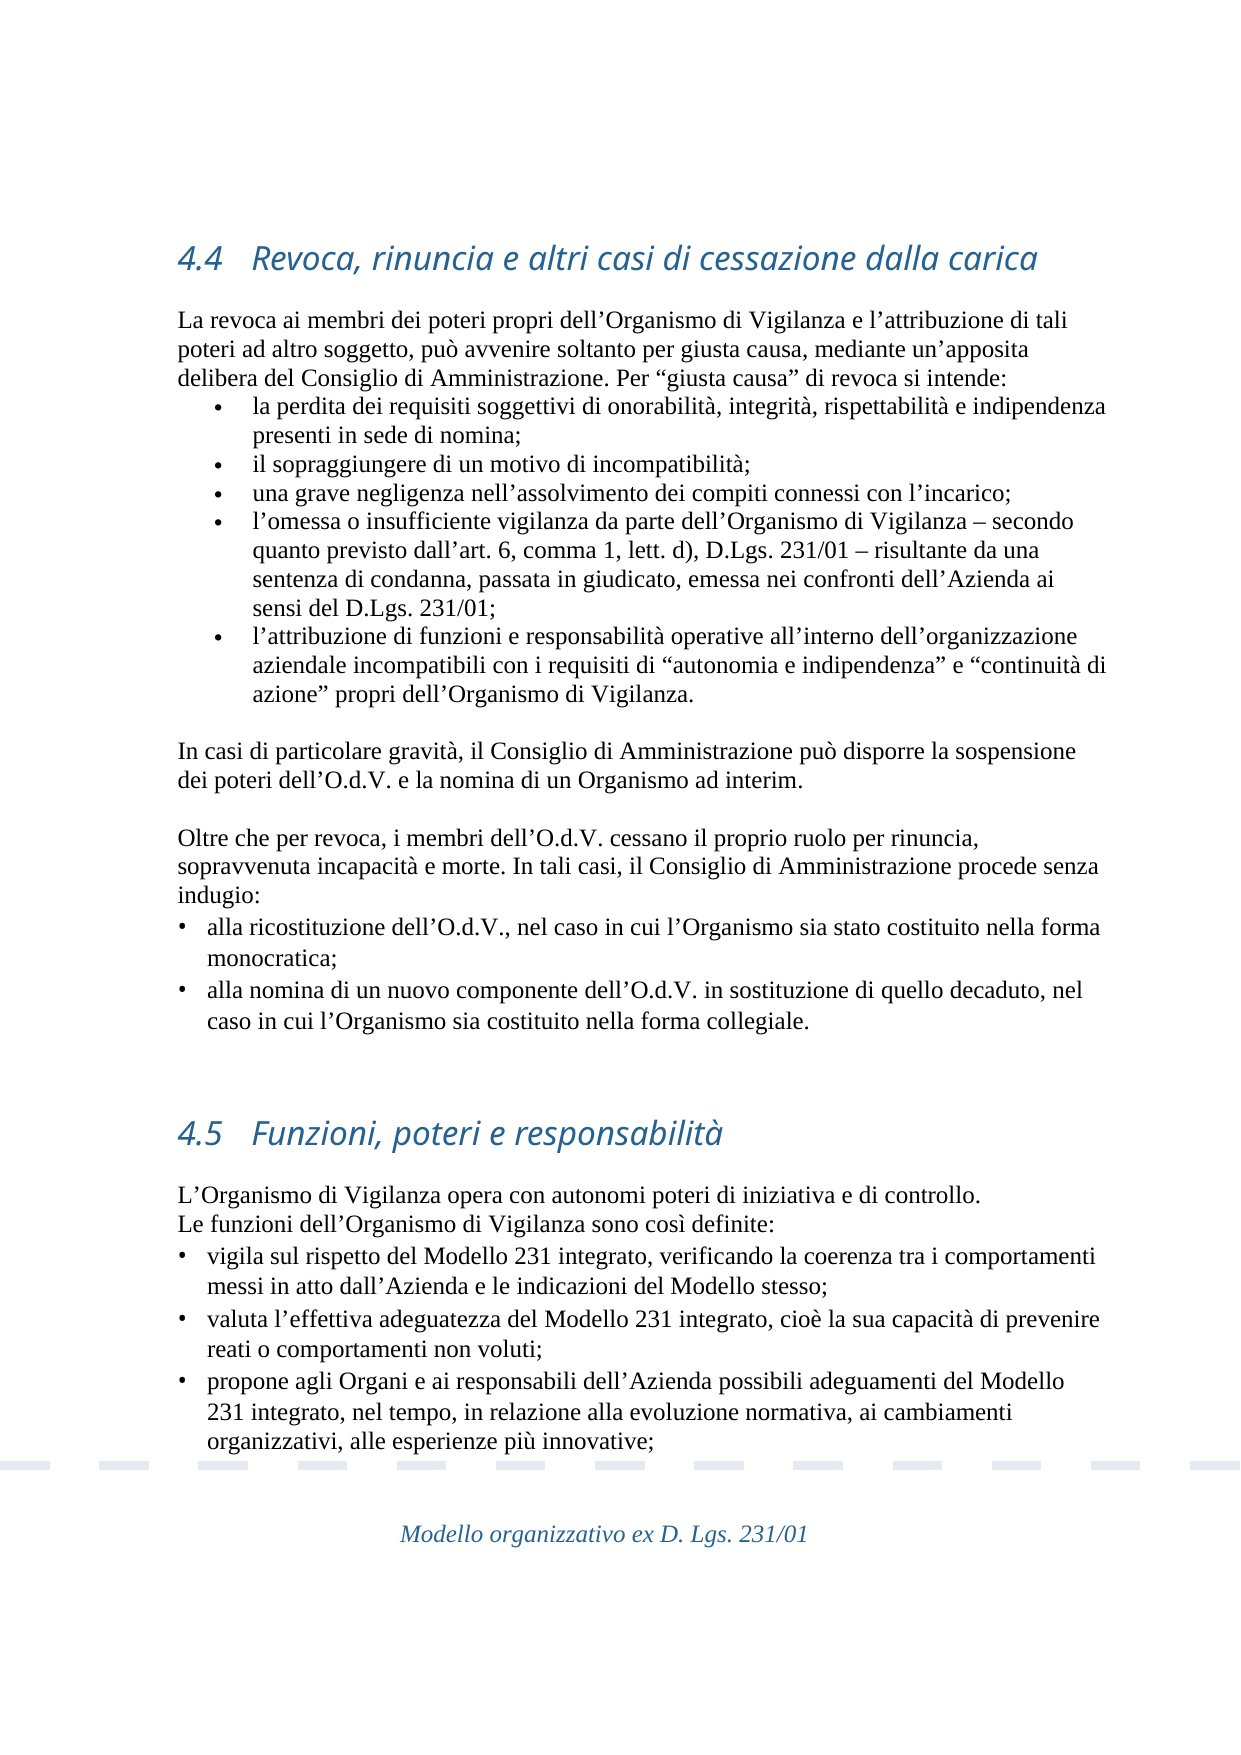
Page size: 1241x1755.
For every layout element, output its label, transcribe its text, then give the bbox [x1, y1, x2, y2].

text In casi di particolare gravità, il Consiglio di Amministrazione può disporre la sospensione dei poteri dell’O.d.V. e la nomina di un Organismo ad interim. [177, 736, 1107, 794]
list valuta l’effettiva adeguatezza del Modello 231 integrato, cioè la sua capacità di prevenire reati o comportamenti non voluti; [177, 1300, 1107, 1363]
subtitle Funzioni, poteri e responsabilità [177, 1109, 1107, 1155]
subtitle Revoca, rinuncia e altri casi di cessazione dalla carica [177, 235, 1107, 280]
text Oltre che per revoca, i membri dell’O.d.V. cessano il proprio ruolo per rinuncia, sopravvenuta incapacità e morte. In tali casi, il Consiglio di Amministrazione procede senza indugio: [177, 823, 1107, 909]
list l’attribuzione di funzioni e responsabilità operative all’interno dell’organizzazione aziendale incompatibili con i requisiti di “autonomia e indipendenza” e “continuità di azione” propri dell’Organismo di Vigilanza. [215, 621, 1107, 708]
list propone agli Organi e ai responsabili dell’Azienda possibili adeguamenti del Modello 231 integrato, nel tempo, in relazione alla evoluzione normativa, ai cambiamenti organizzativi, alle esperienze più innovative; [177, 1363, 1107, 1454]
list alla nomina di un nuovo componente dell’O.d.V. in sostituzione di quello decaduto, nel caso in cui l’Organismo sia costituito nella forma collegiale. [177, 972, 1107, 1034]
list il sopraggiungere di un motivo di incompatibilità; [215, 449, 1107, 478]
text L’Organismo di Vigilanza opera con autonomi poteri di iniziativa e di controllo. [177, 1180, 1107, 1209]
list l’omessa o insufficiente vigilanza da parte dell’Organismo di Vigilanza – secondo quanto previsto dall’art. 6, comma 1, lett. d), D.Lgs. 231/01 – risultante da una sentenza di condanna, passata in giudicato, emessa nei confronti dell’Azienda ai sensi del D.Lgs. 231/01; [215, 506, 1107, 621]
list vigila sul rispetto del Modello 231 integrato, verificando la coerenza tra i comportamenti messi in atto dall’Azienda e le indicazioni del Modello stesso; [177, 1237, 1107, 1300]
list alla ricostituzione dell’O.d.V., nel caso in cui l’Organismo sia stato costituito nella forma monocratica; [177, 909, 1107, 972]
text La revoca ai membri dei poteri propri dell’Organismo di Vigilanza e l’attribuzione di tali poteri ad altro soggetto, può avvenire soltanto per giusta causa, mediante un’apposita delibera del Consiglio di Amministrazione. Per “giusta causa” di revoca si intende: [177, 305, 1107, 391]
list una grave negligenza nell’assolvimento dei compiti connessi con l’incarico; [215, 478, 1107, 506]
text Le funzioni dell’Organismo di Vigilanza sono così definite: [177, 1209, 1107, 1237]
list la perdita dei requisiti soggettivi di onorabilità, integrità, rispettabilità e indipendenza presenti in sede di nomina; [215, 391, 1107, 449]
